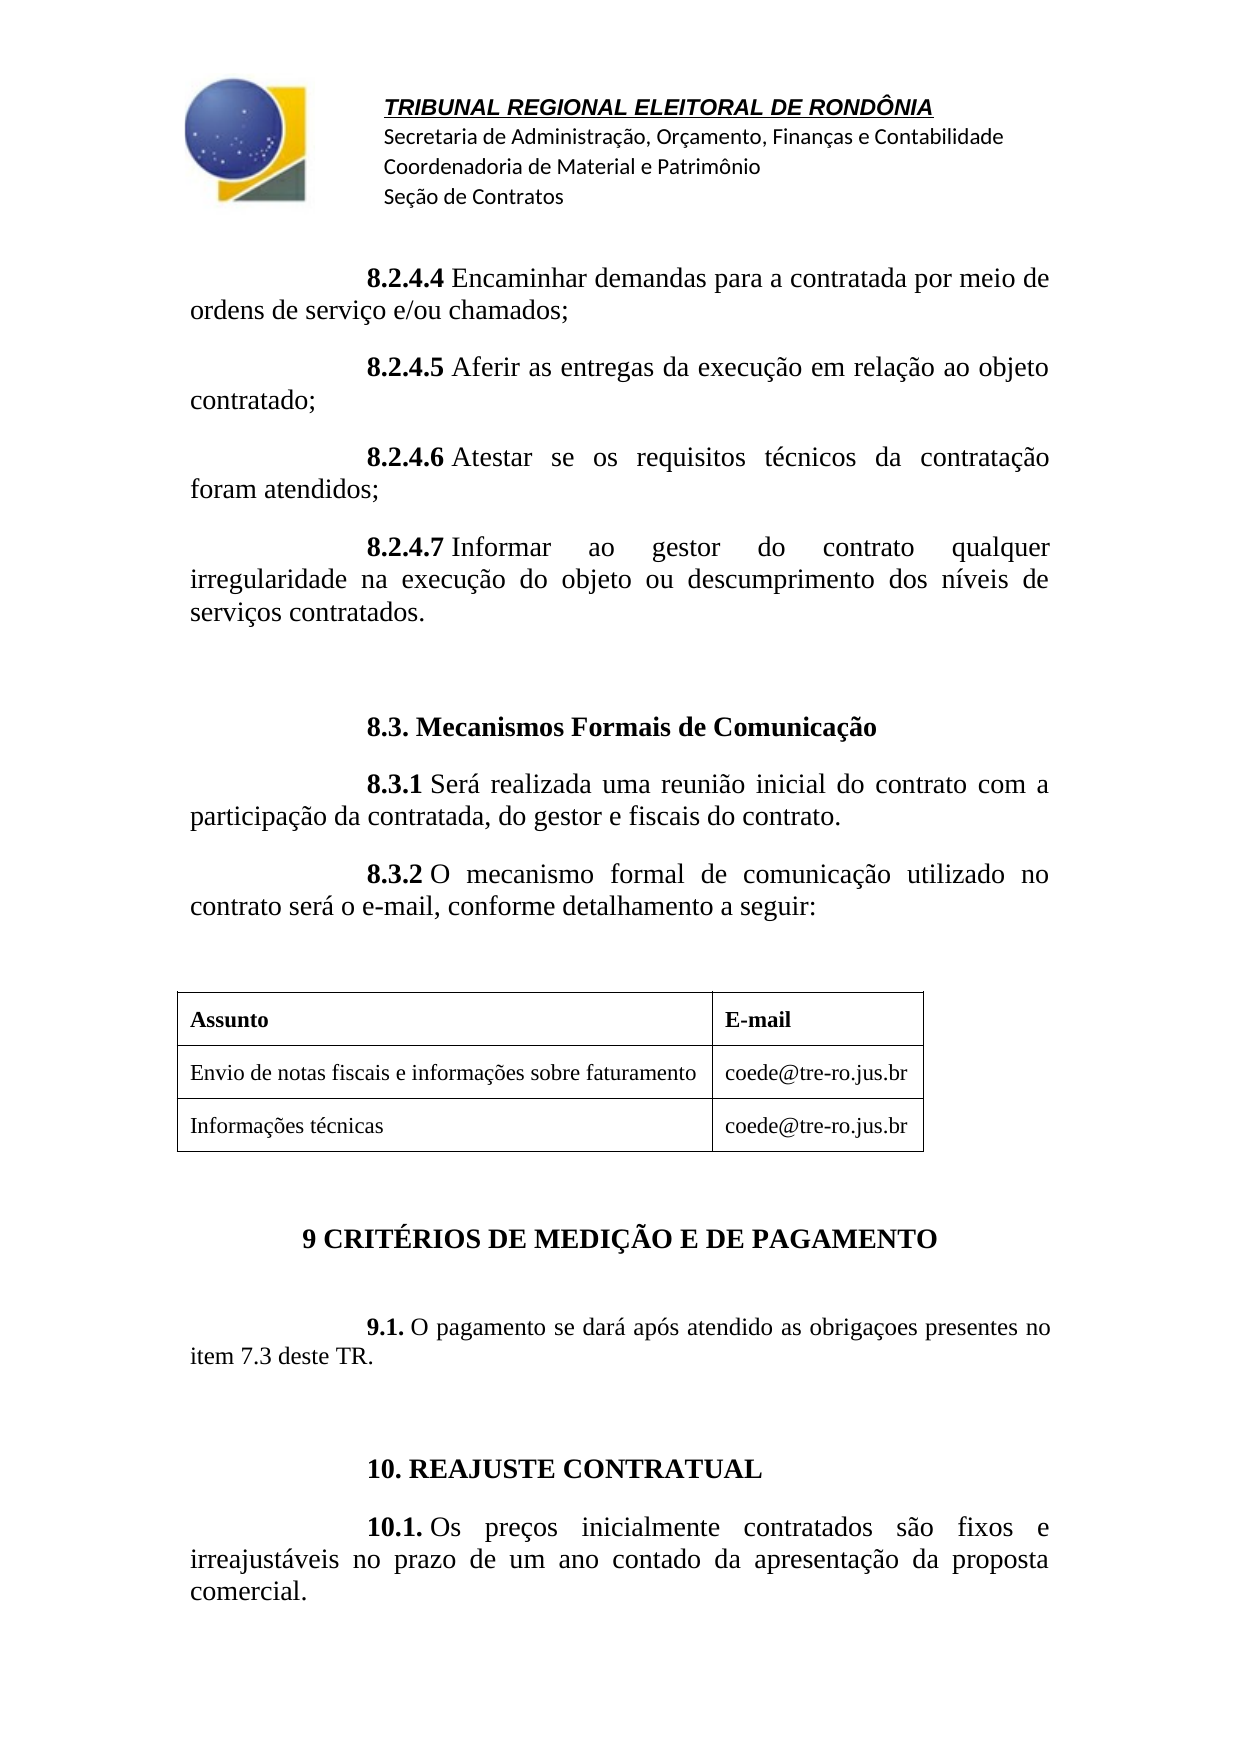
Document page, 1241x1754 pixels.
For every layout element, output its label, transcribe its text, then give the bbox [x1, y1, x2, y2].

text 8.3.1 Será realizada uma reunião inicial do contrato com a participação da contratada, do gestor e fiscais do contrato. [190, 767, 1051, 832]
table_header E-mail [713, 993, 923, 1044]
text 8.2.4.6 Atestar se os requisitos técnicos da contratação foram atendidos; [190, 440, 1051, 505]
text 8.2.4.4 Encaminhar demandas para a contratada por meio de ordens de serviço e/ou chamados; [190, 261, 1051, 325]
table_cell coede@tre-ro.jus.br [713, 1046, 923, 1098]
text 10.1. Os preços inicialmente contratados são fixos e irreajustáveis no prazo de um ano contado da apresentação da proposta comercial. [190, 1509, 1051, 1607]
text 9 CRITÉRIOS DE MEDIÇÃO E DE PAGAMENTO [190, 1222, 1051, 1287]
text 10. REAJUSTE CONTRATUAL [190, 1452, 1051, 1484]
table_cell Envio de notas fiscais e informações sobre faturamento [178, 1046, 712, 1098]
table_cell coede@tre-ro.jus.br [713, 1099, 923, 1151]
text 8.2.4.5 Aferir as entregas da execução em relação ao objeto contratado; [190, 350, 1051, 415]
text 8.3.2 O mecanismo formal de comunicação utilizado no contrato será o e-mail, conforme detalhamento a seguir: [190, 857, 1051, 922]
text 8.3. Mecanismos Formais de Comunicação [190, 709, 1051, 742]
table_cell Informações técnicas [178, 1099, 712, 1151]
text 9.1. O pagamento se dará após atendido as obrigaçoes presentes no item 7.3 deste TR. [190, 1312, 1051, 1370]
table_header Assunto [178, 993, 712, 1044]
text 8.2.4.7 Informar ao gestor do contrato qualquer irregularidade na execução do objeto ou descumprimento dos níveis de serviços contratados. [190, 530, 1051, 627]
